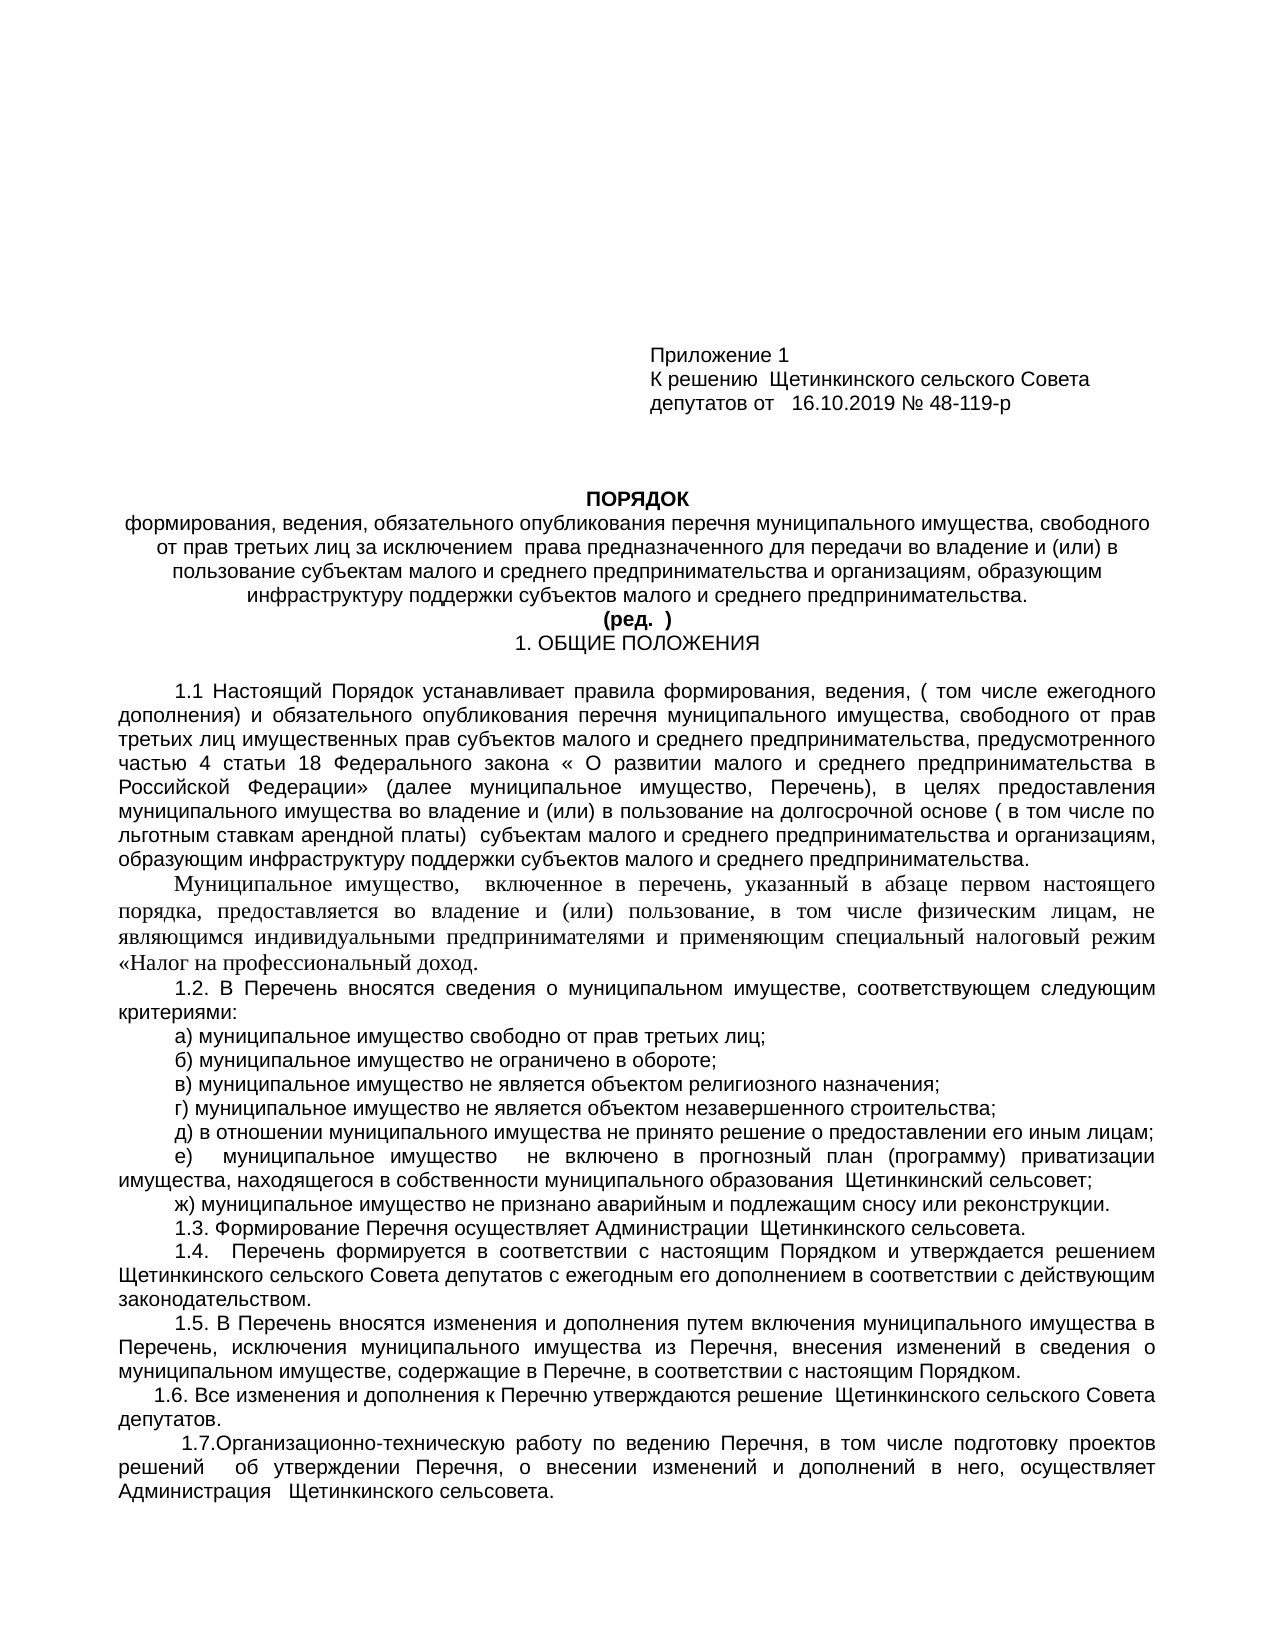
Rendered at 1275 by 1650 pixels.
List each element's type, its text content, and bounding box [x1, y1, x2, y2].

text г) муниципальное имущество не является объектом незавершенного строительства; [118, 1096, 1157, 1119]
text 1.6. Все изменения и дополнения к Перечню утверждаются решение Щетинкинского сельского Совета депутатов. [118, 1383, 1157, 1431]
text 1.4. Перечень формируется в соответствии с настоящим Порядком и утверждается решением Щетинкинского сельского Совета депутатов с ежегодным его дополнением в соответствии с действующим законодательством. [118, 1239, 1157, 1311]
text д) в отношении муниципального имущества не принято решение о предоставлении его иным лицам; [118, 1119, 1157, 1143]
text К решению Щетинкинского сельского Совета депутатов от 16.10.2019 № 48-119-р [650, 367, 1157, 415]
text ПОРЯДОК [118, 487, 1157, 511]
text формирования, ведения, обязательного опубликования перечня муниципального имущества, свободного от прав третьих лиц за исключением права предназначенного для передачи во владение и (или) в пользование субъектам малого и среднего предпринимательства и организациям, образующим инфраструктуру поддержки субъектов малого и среднего предпринимательства. [118, 511, 1157, 607]
text 1.5. В Перечень вносятся изменения и дополнения путем включения муниципального имущества в Перечень, исключения муниципального имущества из Перечня, внесения изменений в сведения о муниципальном имуществе, содержащие в Перечне, в соответствии с настоящим Порядком. [118, 1311, 1157, 1383]
text в) муниципальное имущество не является объектом религиозного назначения; [118, 1072, 1157, 1096]
text ж) муниципальное имущество не признано аварийным и подлежащим сносу или реконструкции. [118, 1191, 1157, 1215]
text (ред. ) [118, 607, 1157, 631]
text 1.3. Формирование Перечня осуществляет Администрации Щетинкинского сельсовета. [118, 1215, 1157, 1239]
text а) муниципальное имущество свободно от прав третьих лиц; [118, 1024, 1157, 1048]
text 1.2. В Перечень вносятся сведения о муниципальном имуществе, соответствующем следующим критериями: [118, 976, 1157, 1024]
text Муниципальное имущество, включенное в перечень, указанный в абзаце первом настоящего порядка, предоставляется во владение и (или) пользование, в том числе физическим лицам, не являющимся индивидуальными предпринимателями и применяющим специальный налоговый режим «Налог на профессиональный доход. [118, 870, 1157, 976]
text е) муниципальное имущество не включено в прогнозный план (программу) приватизации имущества, находящегося в собственности муниципального образования Щетинкинский сельсовет; [118, 1143, 1157, 1191]
text 1. ОБЩИЕ ПОЛОЖЕНИЯ [118, 631, 1157, 655]
text Приложение 1 [650, 343, 1157, 367]
text 1.1 Настоящий Порядок устанавливает правила формирования, ведения, ( том числе ежегодного дополнения) и обязательного опубликования перечня муниципального имущества, свободного от прав третьих лиц имущественных прав субъектов малого и среднего предпринимательства, предусмотренного частью 4 статьи 18 Федерального закона « О развитии малого и среднего предпринимательства в Российской Федерации» (далее муниципальное имущество, Перечень), в целях предоставления муниципального имущества во владение и (или) в пользование на долгосрочной основе ( в том числе по льготным ставкам арендной платы) субъектам малого и среднего предпринимательства и организациям, образующим инфраструктуру поддержки субъектов малого и среднего предпринимательства. [118, 679, 1157, 870]
text 1.7.Организационно-техническую работу по ведению Перечня, в том числе подготовку проектов решений об утверждении Перечня, о внесении изменений и дополнений в него, осуществляет Администрация Щетинкинского сельсовета. [118, 1431, 1157, 1503]
text б) муниципальное имущество не ограничено в обороте; [118, 1048, 1157, 1072]
